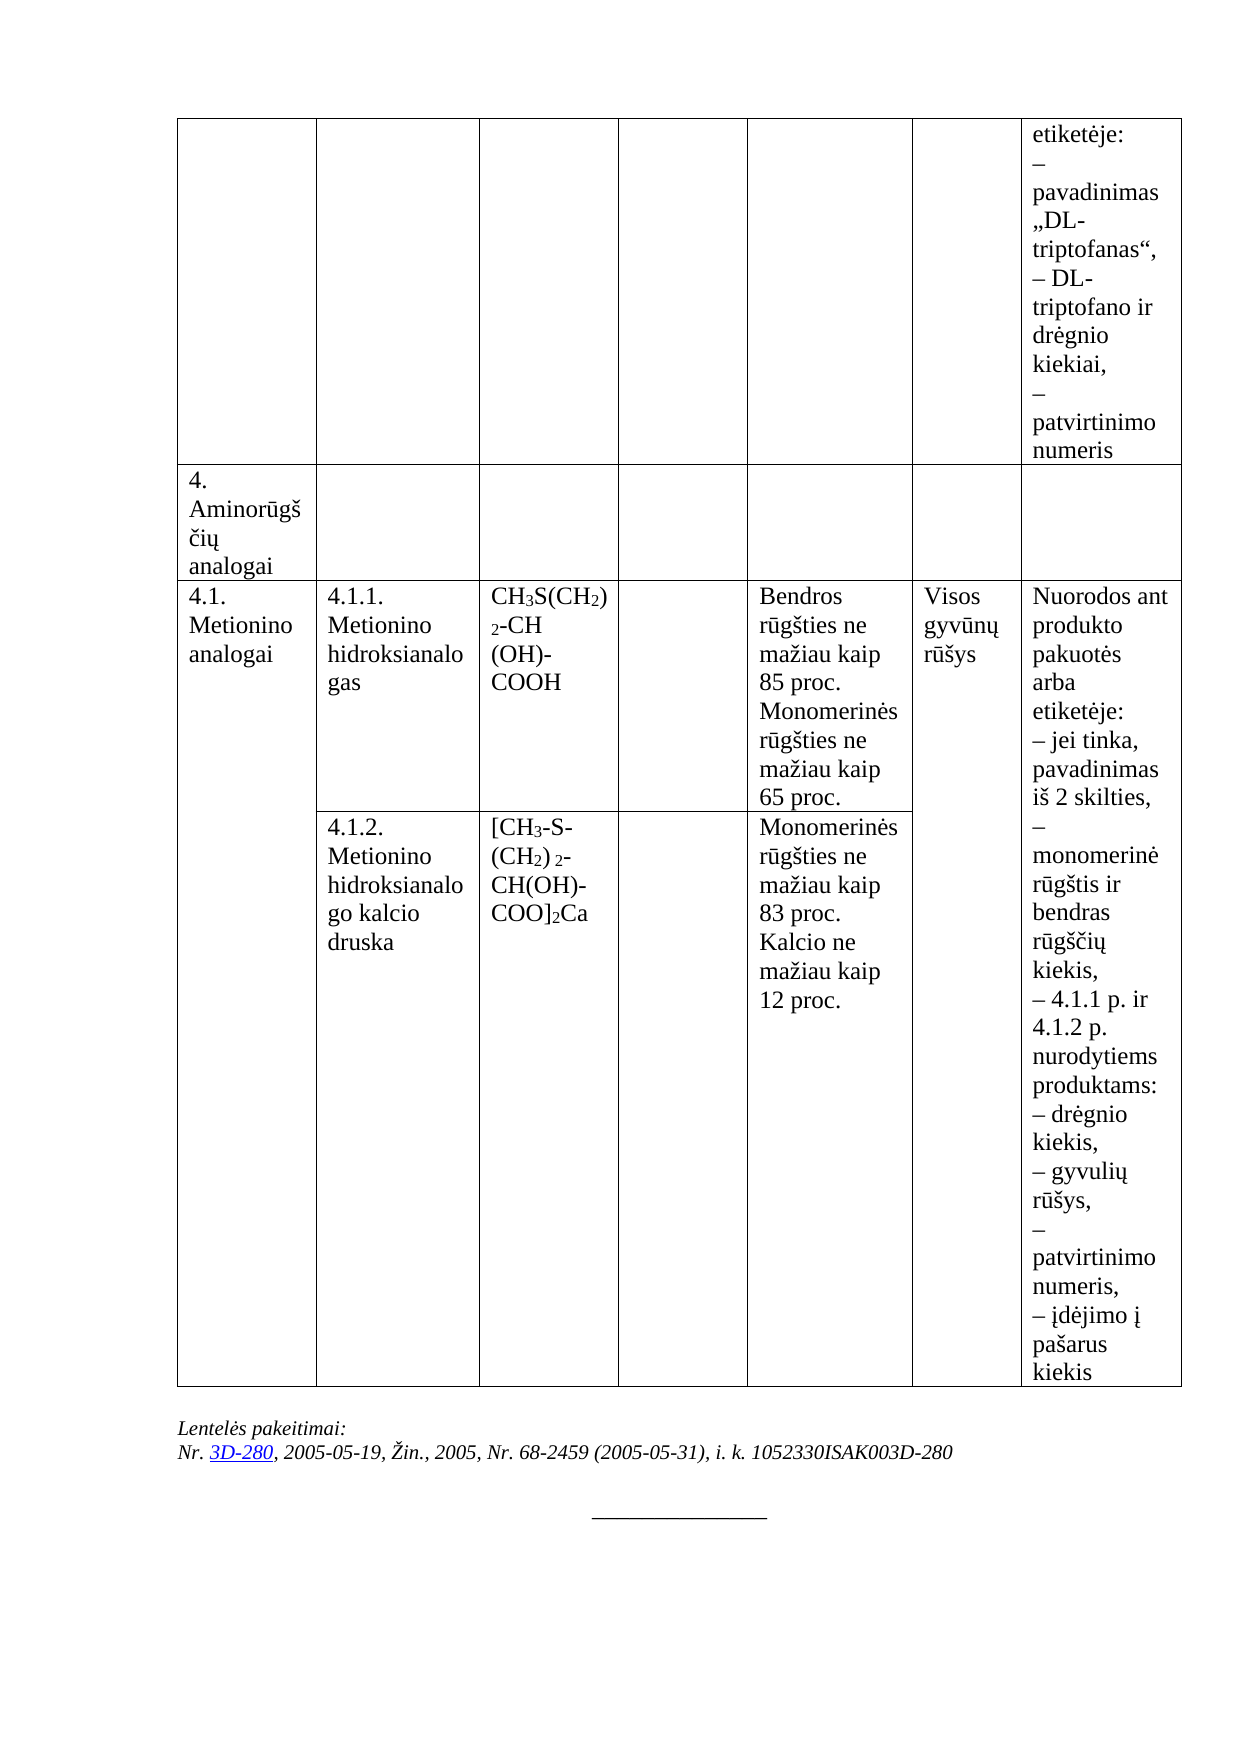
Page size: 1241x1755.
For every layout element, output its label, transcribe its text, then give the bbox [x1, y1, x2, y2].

table_cell [913, 465, 1021, 580]
table_cell etiketėje: – pavadinimas „DL-triptofanas“, – DL-triptofano ir drėgnio kiekiai, – patvirtinimo numeris [1022, 119, 1181, 464]
table_cell [317, 119, 479, 464]
table_cell [CH3-S-(CH2) 2-CH(OH)-COO]2Ca [480, 812, 618, 1386]
table_cell [748, 119, 912, 464]
table_cell [178, 119, 316, 464]
table_cell [913, 119, 1021, 464]
table_cell [317, 465, 479, 580]
table_cell [1022, 465, 1181, 580]
table_cell 4.1. Metionino analogai [178, 581, 316, 1386]
table_cell Bendros rūgšties ne mažiau kaip 85 proc. Monomerinės rūgšties ne mažiau kaip 65 proc. [748, 581, 912, 811]
table_cell [480, 119, 618, 464]
text Nr. 3D-280, 2005-05-19, Žin., 2005, Nr. 68-2459 (2005-05-31), i. k. 1052330ISAK003D-280 [177, 1440, 1181, 1464]
table_cell [619, 465, 747, 580]
table_cell Monomerinės rūgšties ne mažiau kaip 83 proc. Kalcio ne mažiau kaip 12 proc. [748, 812, 912, 1386]
text Lentelės pakeitimai: [177, 1416, 1181, 1440]
table_cell [480, 465, 618, 580]
table_cell CH3S(CH2) 2-CH (OH)-COOH [480, 581, 618, 811]
table_cell 4.1.1. Metionino hidroksianalogas [317, 581, 479, 811]
text ______________ [177, 1493, 1181, 1522]
table_cell [748, 465, 912, 580]
table_cell [619, 581, 747, 811]
table_cell Nuorodos ant produkto pakuotės arba etiketėje: – jei tinka, pavadinimas iš 2 skilties, – monomerinė rūgštis ir bendras rūgščių kiekis, – 4.1.1 p. ir 4.1.2 p. nurodytiems produktams: – drėgnio kiekis, – gyvulių rūšys, – patvirtinimo numeris, – įdėjimo į pašarus kiekis [1022, 581, 1181, 1386]
table_cell Visos gyvūnų rūšys [913, 581, 1021, 1386]
table_cell 4. Aminorūgščių analogai [178, 465, 316, 580]
table_cell 4.1.2. Metionino hidroksianalogo kalcio druska [317, 812, 479, 1386]
table_cell [619, 119, 747, 464]
table_cell [619, 812, 747, 1386]
